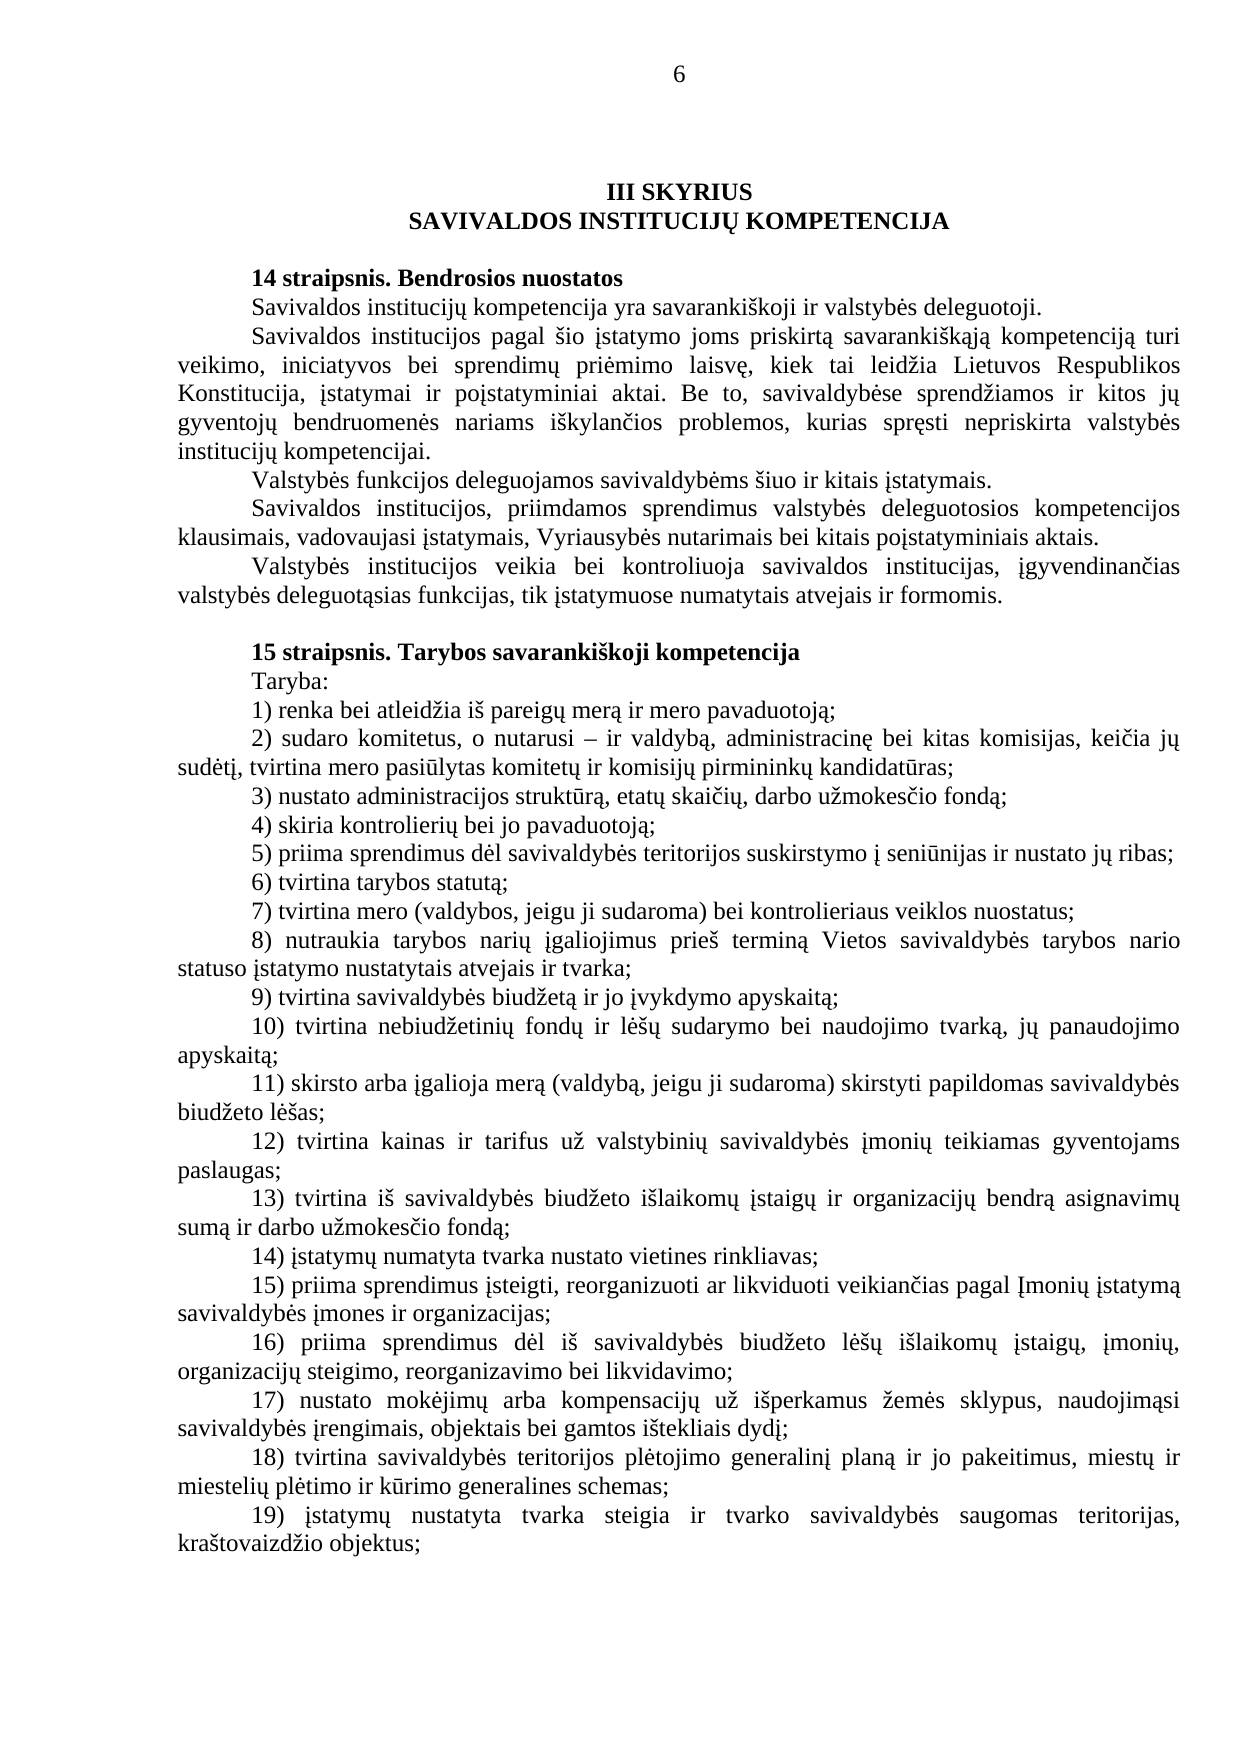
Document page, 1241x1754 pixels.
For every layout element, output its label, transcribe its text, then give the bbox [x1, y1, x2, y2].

text 18) tvirtina savivaldybės teritorijos plėtojimo generalinį planą ir jo pakeitimus, miestų ir miestelių plėtimo ir kūrimo generalines schemas; [177, 1442, 1181, 1500]
text 3) nustato administracijos struktūrą, etatų skaičių, darbo užmokesčio fondą; [177, 781, 1181, 810]
text 15) priima sprendimus įsteigti, reorganizuoti ar likviduoti veikiančias pagal Įmonių įstatymą savivaldybės įmones ir organizacijas; [177, 1270, 1181, 1327]
text 11) skirsto arba įgalioja merą (valdybą, jeigu ji sudaroma) skirstyti papildomas savivaldybės biudžeto lėšas; [177, 1068, 1181, 1126]
text 19) įstatymų nustatyta tvarka steigia ir tvarko savivaldybės saugomas teritorijas, kraštovaizdžio objektus; [177, 1500, 1181, 1557]
text 14 straipsnis. Bendrosios nuostatos [177, 263, 1181, 292]
text 5) priima sprendimus dėl savivaldybės teritorijos suskirstymo į seniūnijas ir nustato jų ribas; [177, 838, 1181, 867]
text 4) skiria kontrolierių bei jo pavaduotoją; [177, 810, 1181, 838]
text Valstybės institucijos veikia bei kontroliuoja savivaldos institucijas, įgyvendinančias valstybės deleguotąsias funkcijas, tik įstatymuose numatytais atvejais ir formomis. [177, 551, 1181, 608]
text Valstybės funkcijos deleguojamos savivaldybėms šiuo ir kitais įstatymais. [177, 465, 1181, 493]
text 9) tvirtina savivaldybės biudžetą ir jo įvykdymo apyskaitą; [177, 982, 1181, 1011]
text Savivaldos institucijos, priimdamos sprendimus valstybės deleguotosios kompetencijos klausimais, vadovaujasi įstatymais, Vyriausybės nutarimais bei kitais poįstatyminiais aktais. [177, 493, 1181, 551]
text 13) tvirtina iš savivaldybės biudžeto išlaikomų įstaigų ir organizacijų bendrą asignavimų sumą ir darbo užmokesčio fondą; [177, 1183, 1181, 1241]
text 14) įstatymų numatyta tvarka nustato vietines rinkliavas; [177, 1241, 1181, 1270]
text III SKYRIUS [177, 177, 1181, 206]
text Taryba: [177, 666, 1181, 695]
text 1) renka bei atleidžia iš pareigų merą ir mero pavaduotoją; [177, 695, 1181, 723]
text 17) nustato mokėjimų arba kompensacijų už išperkamus žemės sklypus, naudojimąsi savivaldybės įrengimais, objektais bei gamtos ištekliais dydį; [177, 1385, 1181, 1442]
text 12) tvirtina kainas ir tarifus už valstybinių savivaldybės įmonių teikiamas gyventojams paslaugas; [177, 1126, 1181, 1183]
text Savivaldos institucijos pagal šio įstatymo joms priskirtą savarankiškąją kompetenciją turi veikimo, iniciatyvos bei sprendimų priėmimo laisvę, kiek tai leidžia Lietuvos Respublikos Konstitucija, įstatymai ir poįstatyminiai aktai. Be to, savivaldybėse sprendžiamos ir kitos jų gyventojų bendruomenės nariams iškylančios problemos, kurias spręsti nepriskirta valstybės institucijų kompetencijai. [177, 321, 1181, 465]
text 10) tvirtina nebiudžetinių fondų ir lėšų sudarymo bei naudojimo tvarką, jų panaudojimo apyskaitą; [177, 1011, 1181, 1068]
text 16) priima sprendimus dėl iš savivaldybės biudžeto lėšų išlaikomų įstaigų, įmonių, organizacijų steigimo, reorganizavimo bei likvidavimo; [177, 1327, 1181, 1385]
text Savivaldos institucijų kompetencija yra savarankiškoji ir valstybės deleguotoji. [177, 292, 1181, 321]
text 7) tvirtina mero (valdybos, jeigu ji sudaroma) bei kontrolieriaus veiklos nuostatus; [177, 896, 1181, 925]
text 2) sudaro komitetus, o nutarusi – ir valdybą, administracinę bei kitas komisijas, keičia jų sudėtį, tvirtina mero pasiūlytas komitetų ir komisijų pirmininkų kandidatūras; [177, 723, 1181, 781]
text 6) tvirtina tarybos statutą; [177, 867, 1181, 896]
text 8) nutraukia tarybos narių įgaliojimus prieš terminą Vietos savivaldybės tarybos nario statuso įstatymo nustatytais atvejais ir tvarka; [177, 925, 1181, 982]
text SAVIVALDOS INSTITUCIJŲ KOMPETENCIJA [177, 206, 1181, 235]
text 15 straipsnis. Tarybos savarankiškoji kompetencija [177, 637, 1181, 666]
